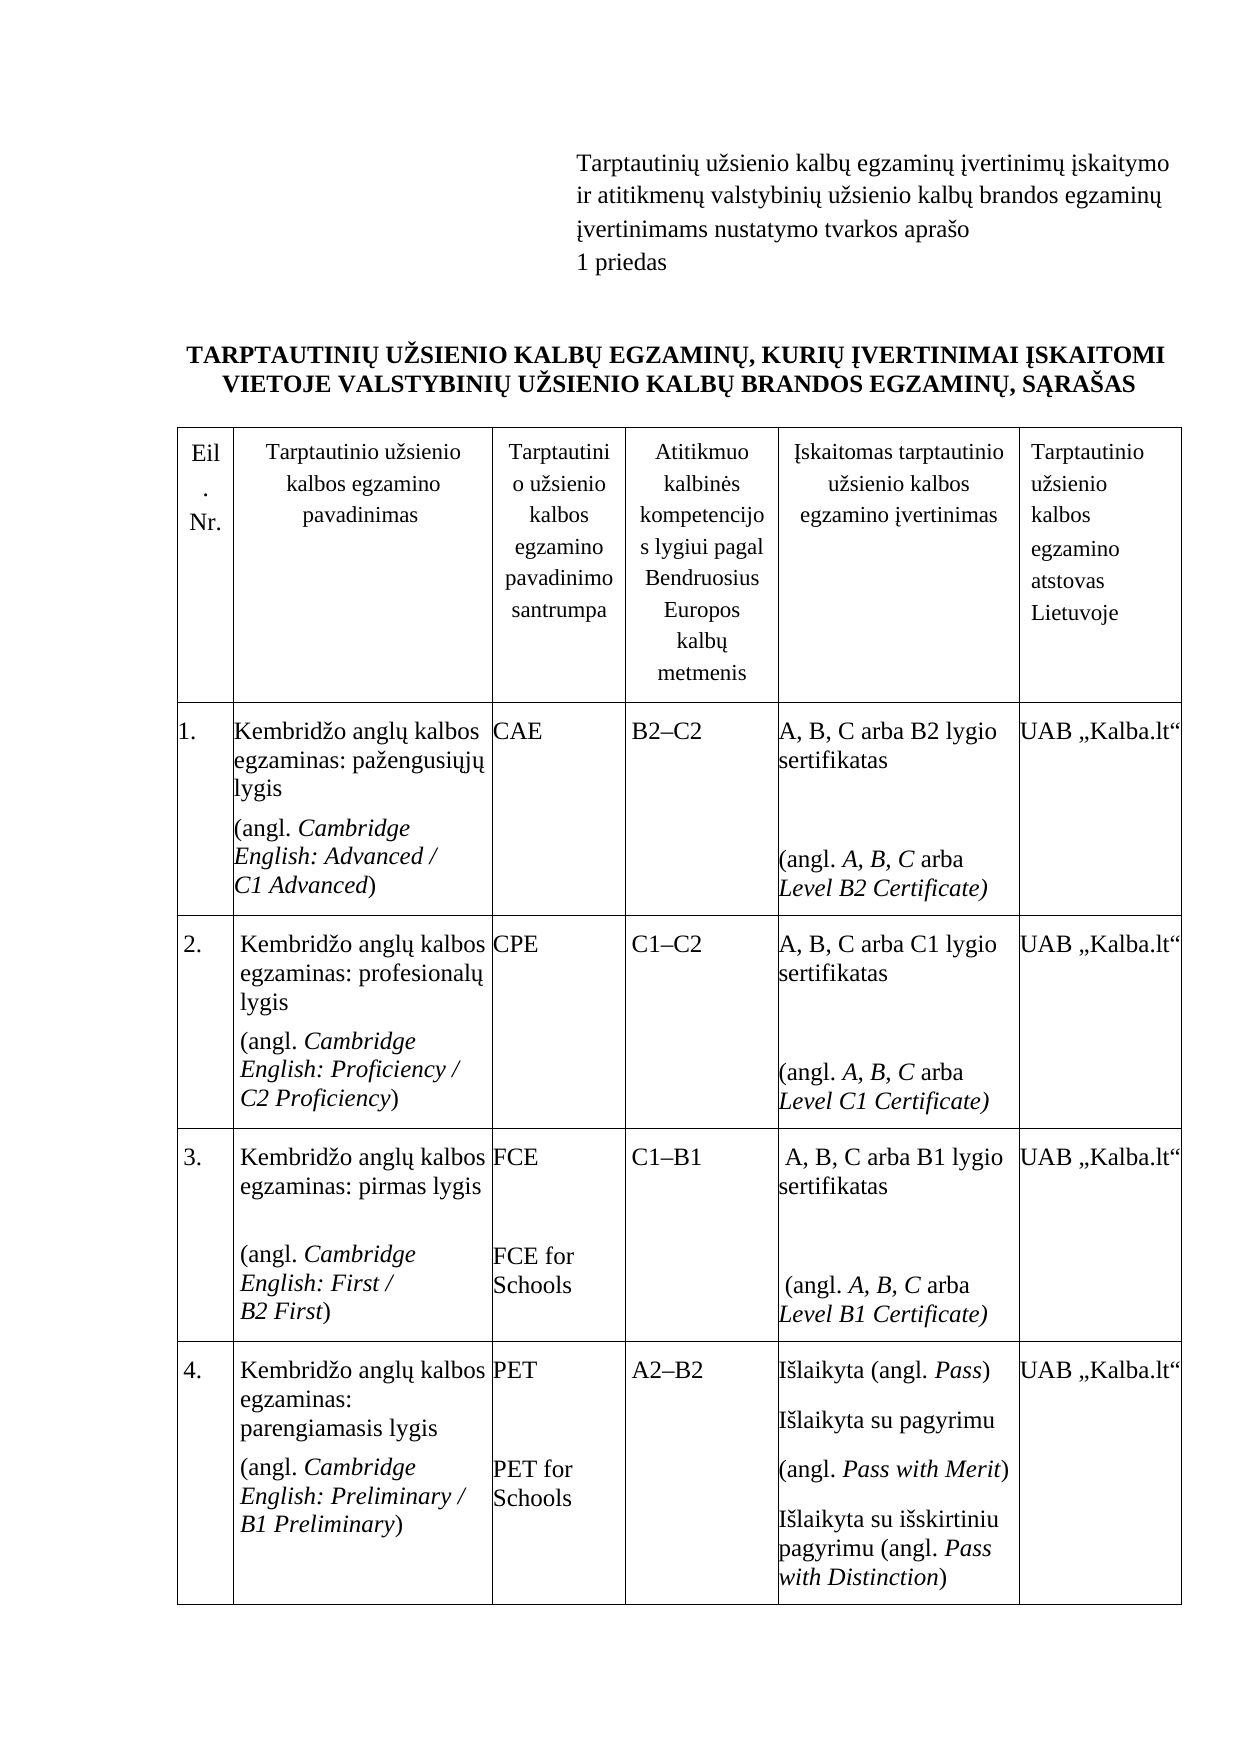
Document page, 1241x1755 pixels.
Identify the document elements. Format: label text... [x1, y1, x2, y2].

table_cell CPE [493, 916, 625, 1128]
table_cell C1–C2 [626, 916, 778, 1128]
table_cell Kembridžo anglų kalbos egzaminas: pirmas lygis (angl. Cambridge English: First / B2 First) [234, 1129, 492, 1341]
text 1 priedas [576, 247, 1181, 275]
table_header Tarptautinio užsienio kalbos egzamino atstovas Lietuvoje [1020, 428, 1181, 702]
text įvertinimams nustatymo tvarkos aprašo [576, 214, 1181, 242]
text TARPTAUTINIŲ UŽSIENIO KALBŲ EGZAMINŲ, KURIŲ ĮVERTINIMAI ĮSKAITOMI VIETOJE VALSTYBINIŲ UŽSIENIO KALBŲ BRANDOS EGZAMINŲ, SĄRAŠAS [177, 339, 1181, 398]
table_cell A, B, C arba B1 lygio sertifikatas (angl. A, B, C arba Level B1 Certificate) [779, 1129, 1019, 1341]
table_cell Kembridžo anglų kalbos egzaminas: pažengusiųjų lygis (angl. Cambridge English: Advanced / C1 Advanced) [234, 703, 492, 915]
table_cell B2–C2 [626, 703, 778, 915]
text Tarptautinių užsienio kalbų egzaminų įvertinimų įskaitymo [576, 148, 1181, 176]
table_cell Kembridžo anglų kalbos egzaminas: parengiamasis lygis (angl. Cambridge English: Preliminary / B1 Preliminary) [234, 1342, 492, 1604]
table_header Tarptautinio užsienio kalbos egzamino pavadinimas [234, 428, 492, 702]
table_cell 1. [178, 703, 233, 915]
table_cell 4. [178, 1342, 233, 1604]
table_cell A, B, C arba B2 lygio sertifikatas (angl. A, B, C arba Level B2 Certificate) [779, 703, 1019, 915]
table_cell Kembridžo anglų kalbos egzaminas: profesionalų lygis (angl. Cambridge English: Proficiency / C2 Proficiency) [234, 916, 492, 1128]
table_cell 2. [178, 916, 233, 1128]
table_header Eil. Nr. [178, 428, 233, 702]
table_cell C1–B1 [626, 1129, 778, 1341]
table_cell FCE FCE for Schools [493, 1129, 625, 1341]
table_cell UAB „Kalba.lt“ [1020, 703, 1181, 915]
text ir atitikmenų valstybinių užsienio kalbų brandos egzaminų [576, 181, 1181, 209]
table_cell UAB „Kalba.lt“ [1020, 1129, 1181, 1341]
table_header Atitikmuo kalbinės kompetencijos lygiui pagal Bendruosius Europos kalbų metmenis [626, 428, 778, 702]
table_header Tarptautinio užsienio kalbos egzamino pavadinimo santrumpa [493, 428, 625, 702]
table_cell Išlaikyta (angl. Pass) Išlaikyta su pagyrimu (angl. Pass with Merit) Išlaikyta su išskirtiniu pagyrimu (angl. Pass with Distinction) [779, 1342, 1019, 1604]
table_cell 3. [178, 1129, 233, 1341]
table_cell CAE [493, 703, 625, 915]
table_cell UAB „Kalba.lt“ [1020, 1342, 1181, 1604]
table_cell A2–B2 [626, 1342, 778, 1604]
table_header Įskaitomas tarptautinio užsienio kalbos egzamino įvertinimas [779, 428, 1019, 702]
table_cell A, B, C arba C1 lygio sertifikatas (angl. A, B, C arba Level C1 Certificate) [779, 916, 1019, 1128]
table_cell PET PET for Schools [493, 1342, 625, 1604]
table_cell UAB „Kalba.lt“ [1020, 916, 1181, 1128]
